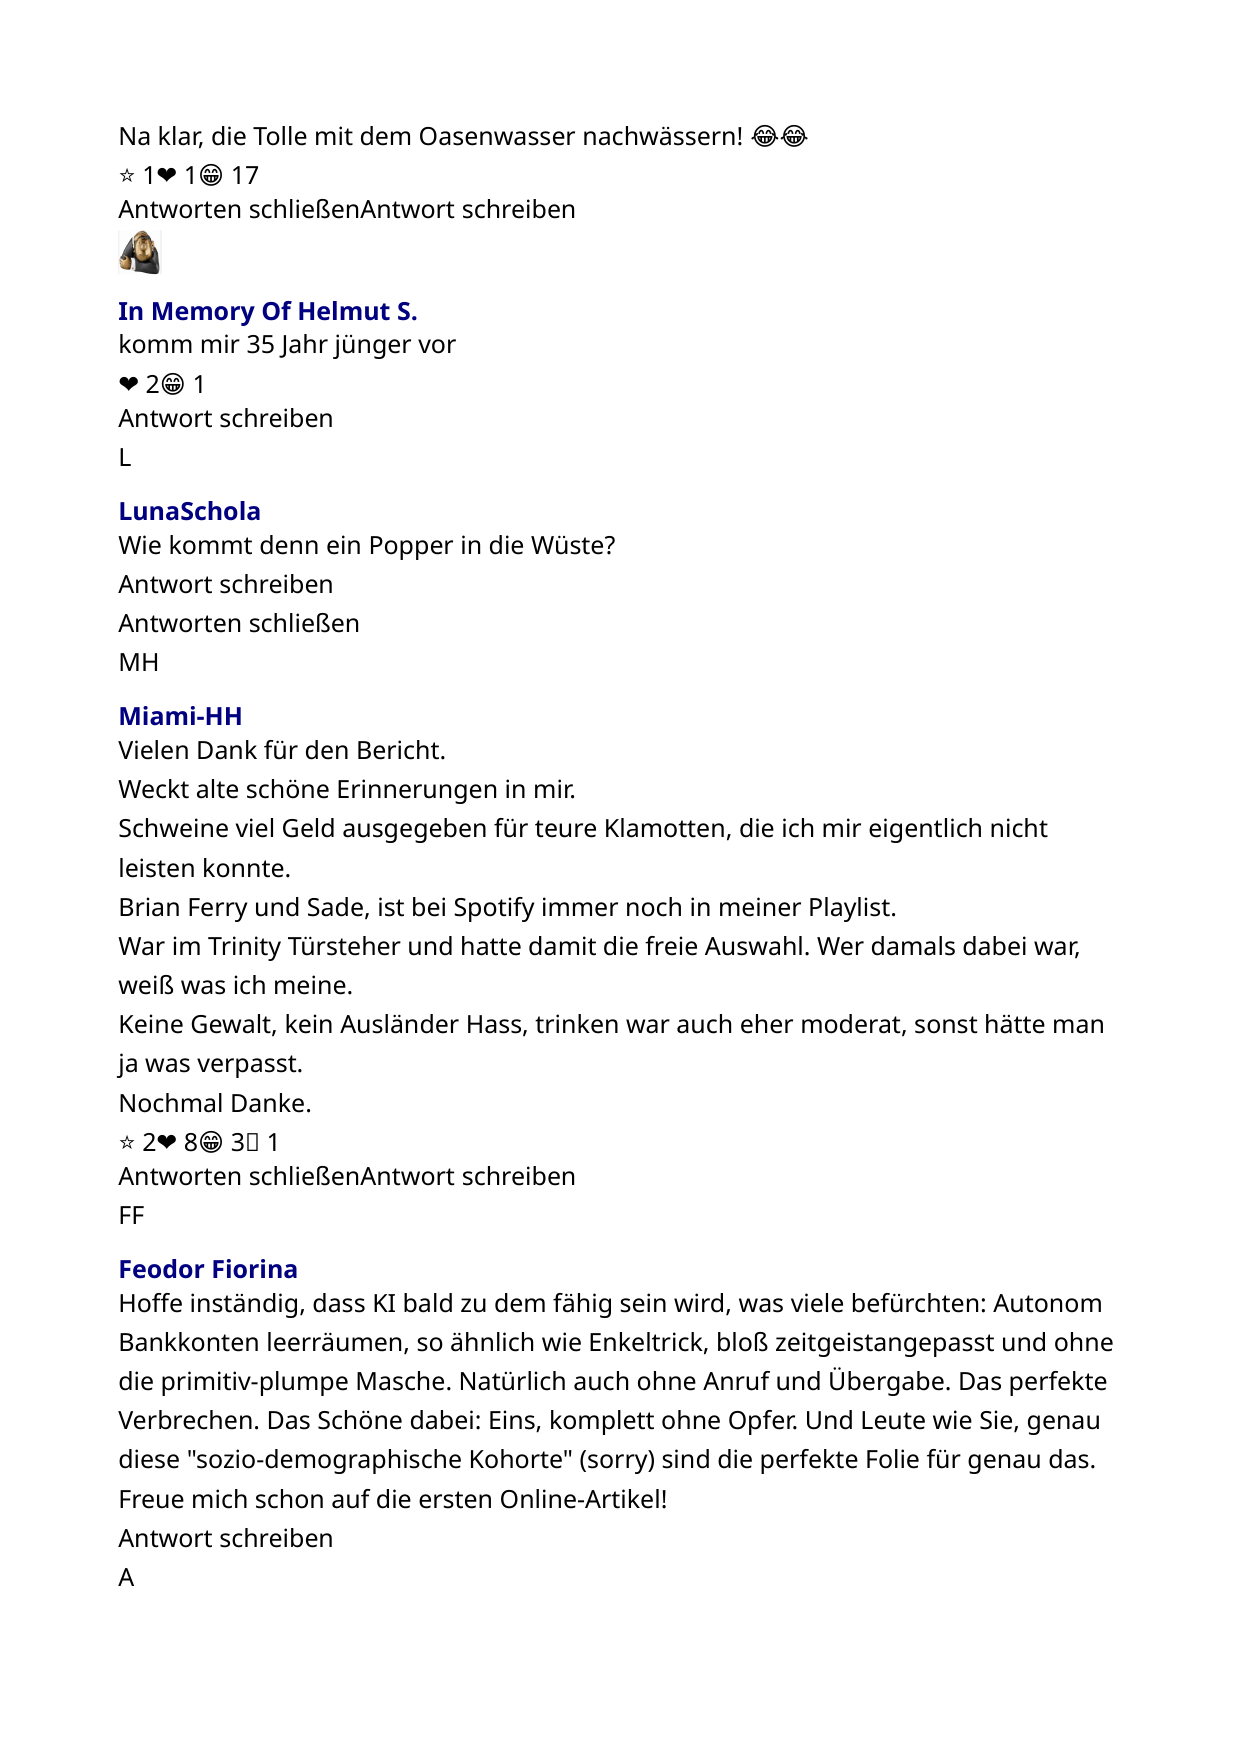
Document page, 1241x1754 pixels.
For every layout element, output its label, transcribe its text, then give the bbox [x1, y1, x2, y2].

text L [118, 439, 1122, 474]
text Na klar, die Tolle mit dem Oasenwasser nachwässern! 😂😂 [118, 118, 1122, 152]
text A [118, 1559, 1122, 1594]
text Antwort schreiben [118, 400, 1122, 434]
text War im Trinity Türsteher und hatte damit die freie Auswahl. Wer damals dabei war, weiß was ich meine. [118, 928, 1122, 1002]
text ❤️ 2😁 1 [118, 366, 1122, 400]
text Nochmal Danke. [118, 1085, 1122, 1119]
text MH [118, 645, 1122, 679]
subtitle LunaSchola [118, 493, 1122, 527]
text ⭐️ 1❤️ 1😁 17 [118, 157, 1122, 191]
text Hoffe inständig, dass KI bald zu dem fähig sein wird, was viele befürchten: Autonom Bankkonten leerräumen, so ähnlich wie Enkeltrick, bloß zeitgeistangepasst und ohne die primitiv-plumpe Masche. Natürlich auch ohne Anruf und Übergabe. Das perfekte Verbrechen. Das Schöne dabei: Eins, komplett ohne Opfer. Und Leute wie Sie, genau diese "sozio-demographische Kohorte" (sorry) sind die perfekte Folie für genau das. Freue mich schon auf die ersten Online-Artikel! [118, 1285, 1122, 1515]
text Schweine viel Geld ausgegeben für teure Klamotten, die ich mir eigentlich nicht leisten konnte. [118, 811, 1122, 884]
text Weckt alte schöne Erinnerungen in mir. [118, 772, 1122, 806]
text Antwort schreiben [118, 1520, 1122, 1554]
text Brian Ferry und Sade, ist bei Spotify immer noch in meiner Playlist. [118, 889, 1122, 923]
text Antworten schließenAntwort schreiben [118, 191, 1122, 225]
text Vielen Dank für den Bericht. [118, 733, 1122, 767]
text Antworten schließen [118, 606, 1122, 640]
text komm mir 35 Jahr jünger vor [118, 327, 1122, 361]
text Wie kommt denn ein Popper in die Wüste? [118, 527, 1122, 561]
text Antwort schreiben [118, 567, 1122, 601]
text ⭐️ 2❤️ 8😁 3🙁 1 [118, 1124, 1122, 1158]
subtitle In Memory Of Helmut S. [118, 293, 1122, 327]
subtitle Feodor Fiorina [118, 1251, 1122, 1285]
text Antworten schließenAntwort schreiben [118, 1158, 1122, 1192]
text Keine Gewalt, kein Ausländer Hass, trinken war auch eher moderat, sonst hätte man ja was verpasst. [118, 1007, 1122, 1080]
subtitle Miami-HH [118, 699, 1122, 733]
text FF [118, 1198, 1122, 1232]
picture [118, 230, 162, 275]
